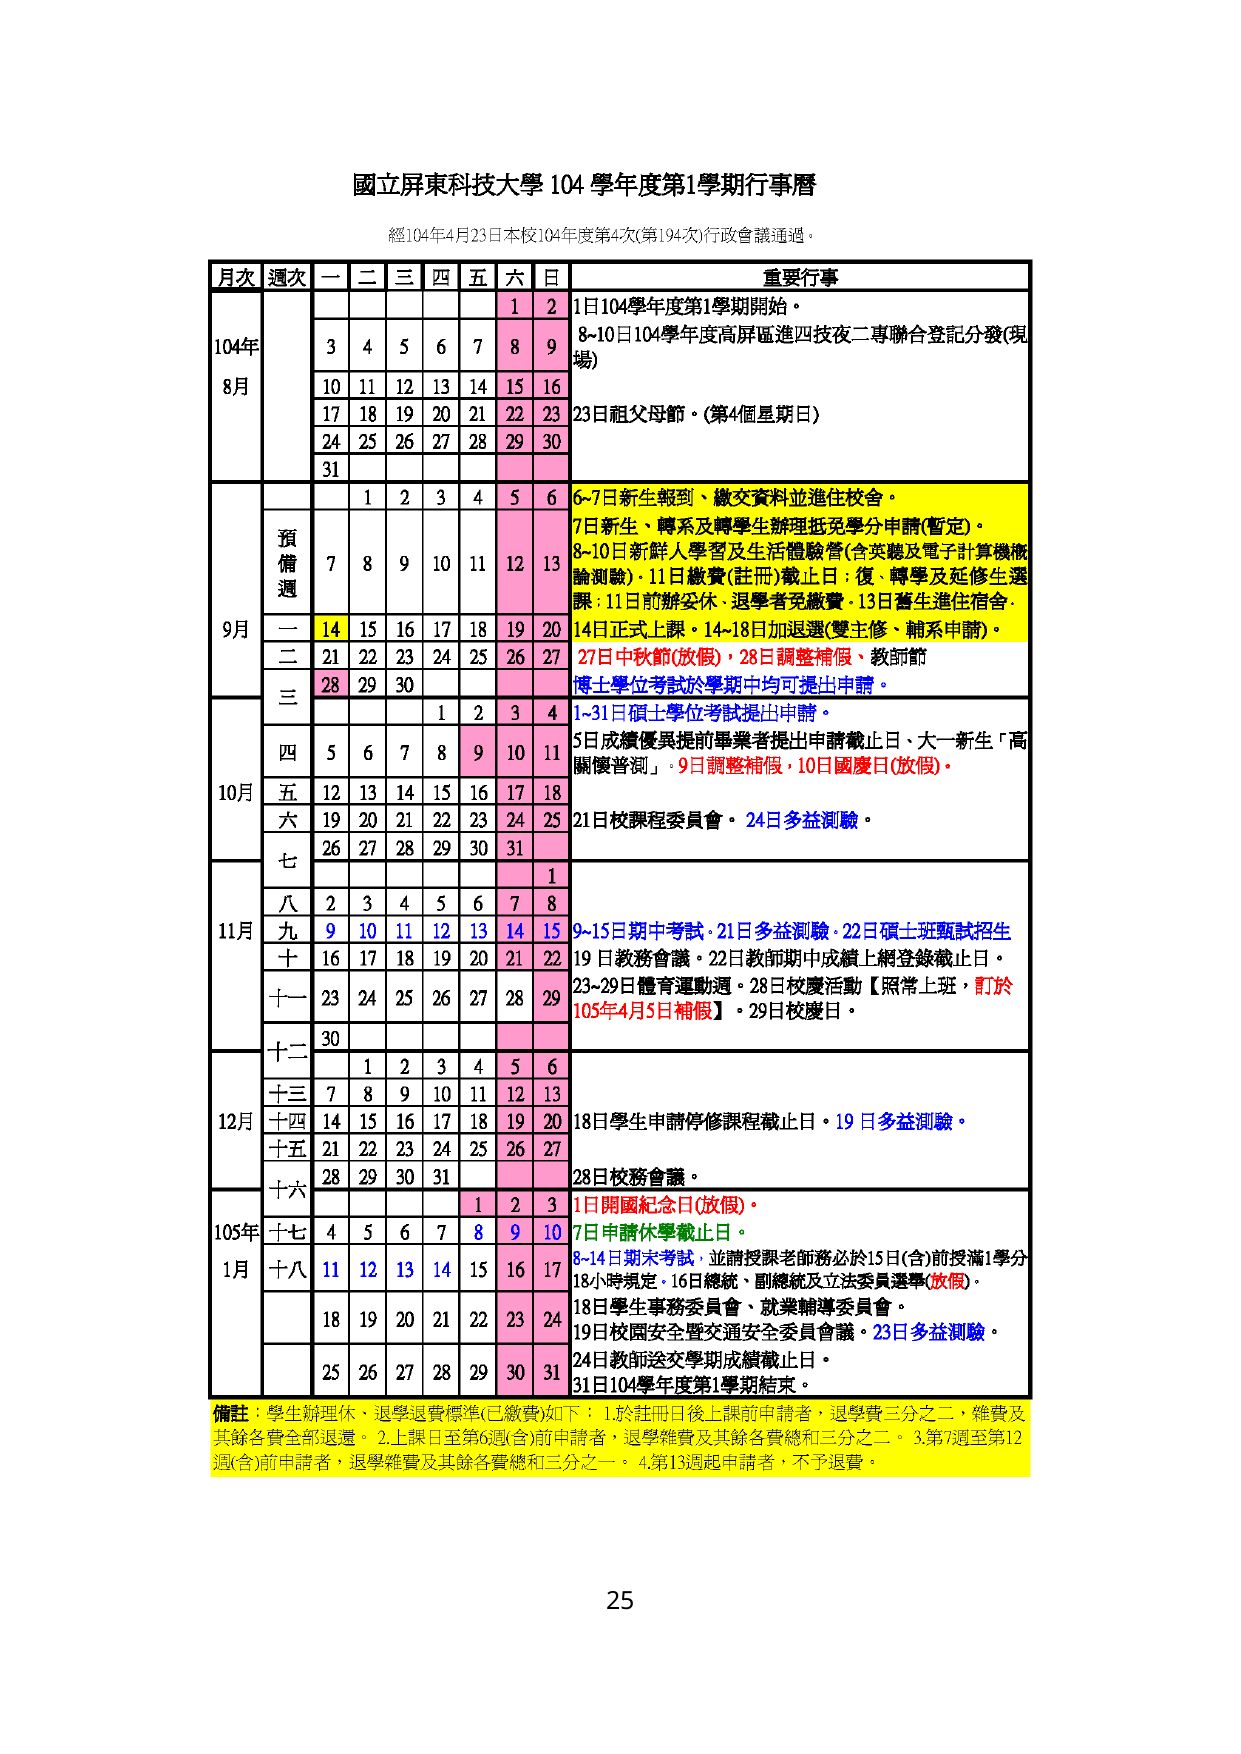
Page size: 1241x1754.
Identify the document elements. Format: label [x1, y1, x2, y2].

picture [118, 106, 1122, 1585]
